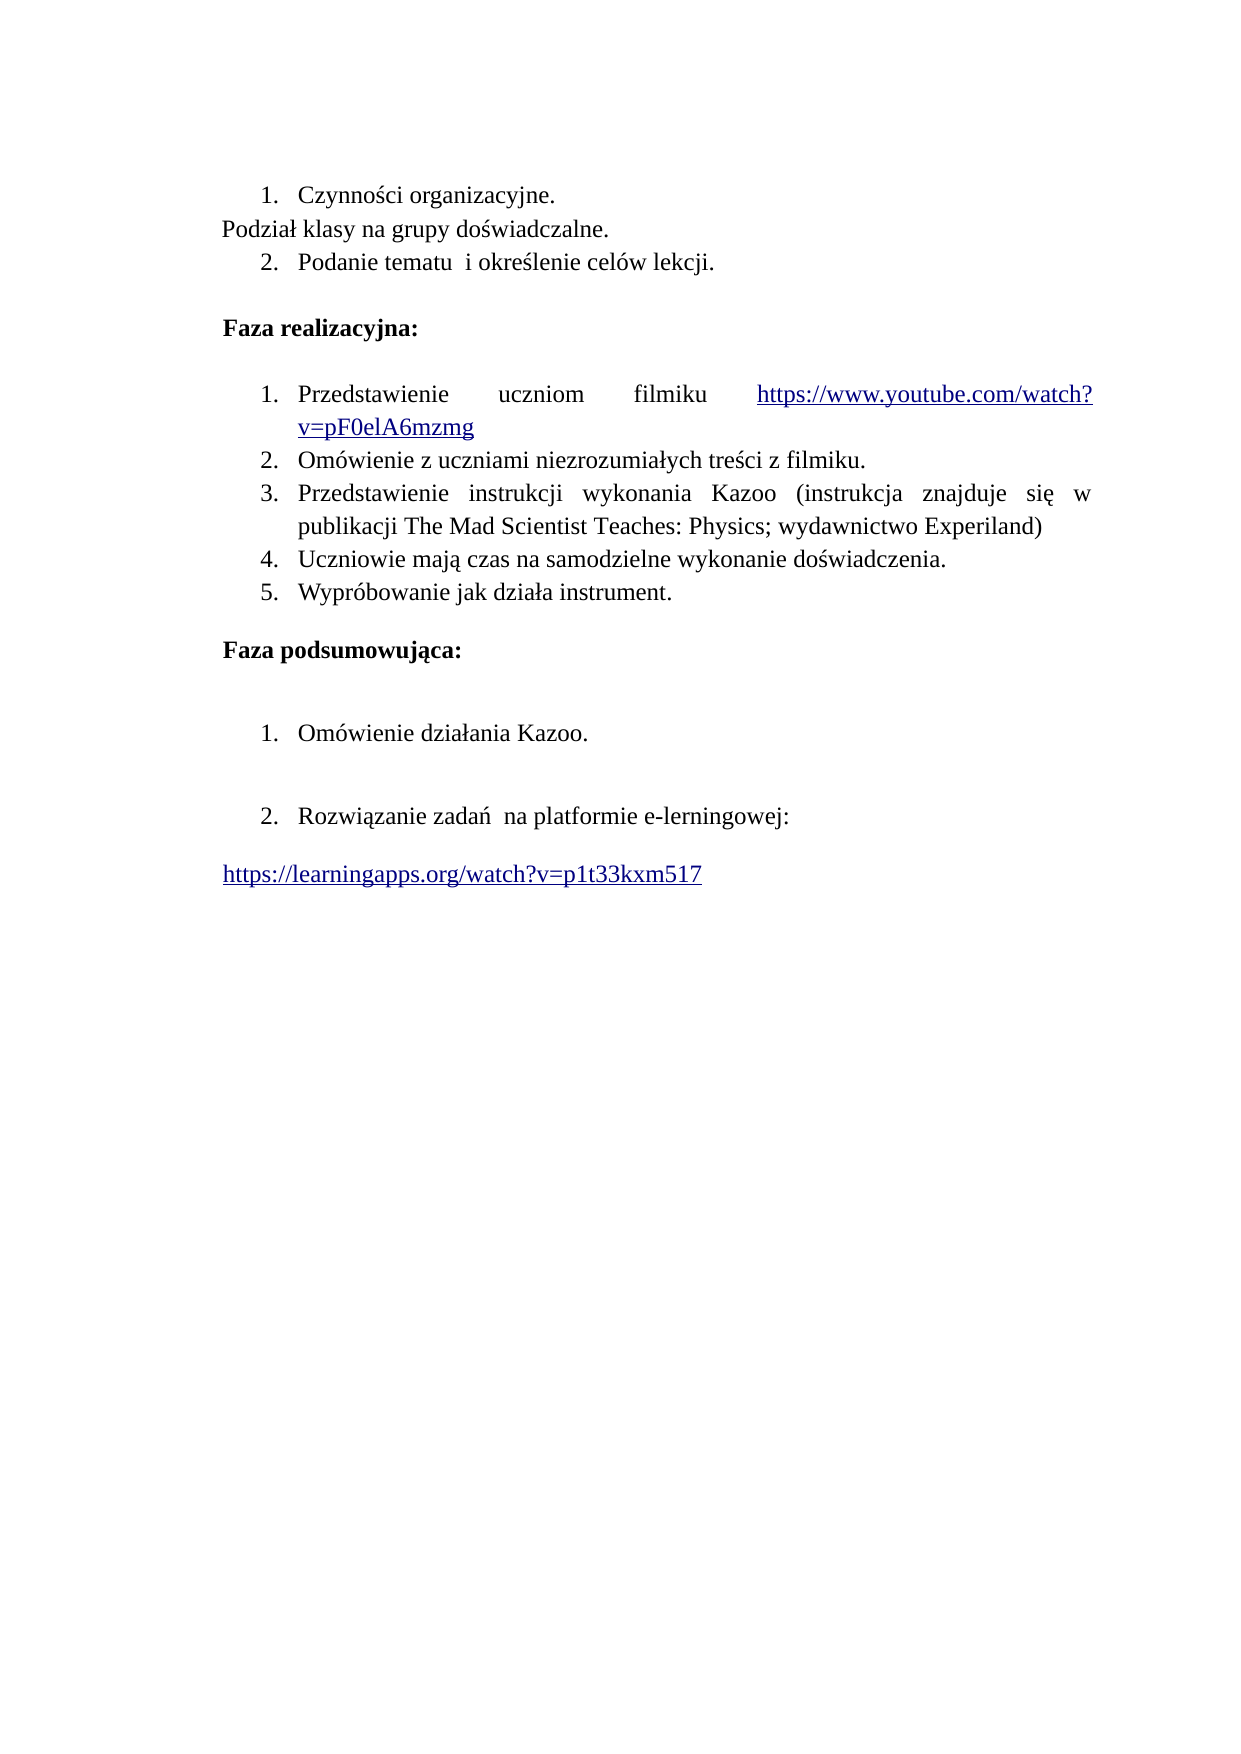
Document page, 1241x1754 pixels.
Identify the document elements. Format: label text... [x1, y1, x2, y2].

text Podział klasy na grupy doświadczalne. [148, 214, 1093, 242]
list Rozwiązanie zadań na platformie e-lerningowej: [260, 801, 1093, 830]
list Omówienie z uczniami niezrozumiałych treści z filmiku. [260, 445, 1093, 473]
list Uczniowie mają czas na samodzielne wykonanie doświadczenia. [260, 544, 1093, 573]
list Przedstawienie uczniom filmiku https://www.youtube.com/watch?v=pF0elA6mzmg [260, 379, 1093, 441]
list https://learningapps.org/watch?v=p1t33kxm517 [223, 859, 1093, 888]
list Podanie tematu i określenie celów lekcji. [260, 247, 1093, 275]
list Omówienie działania Kazoo. [260, 718, 1093, 747]
list Faza podsumowująca: [223, 635, 1093, 664]
list Faza realizacyjna: [223, 313, 1093, 341]
list Czynności organizacyjne. [260, 181, 1093, 209]
list Wypróbowanie jak działa instrument. [260, 577, 1093, 606]
list Przedstawienie instrukcji wykonania Kazoo (instrukcja znajduje się w publikacji The Mad Scientist Teaches: Physics; wydawnictwo Experiland) [260, 478, 1093, 539]
